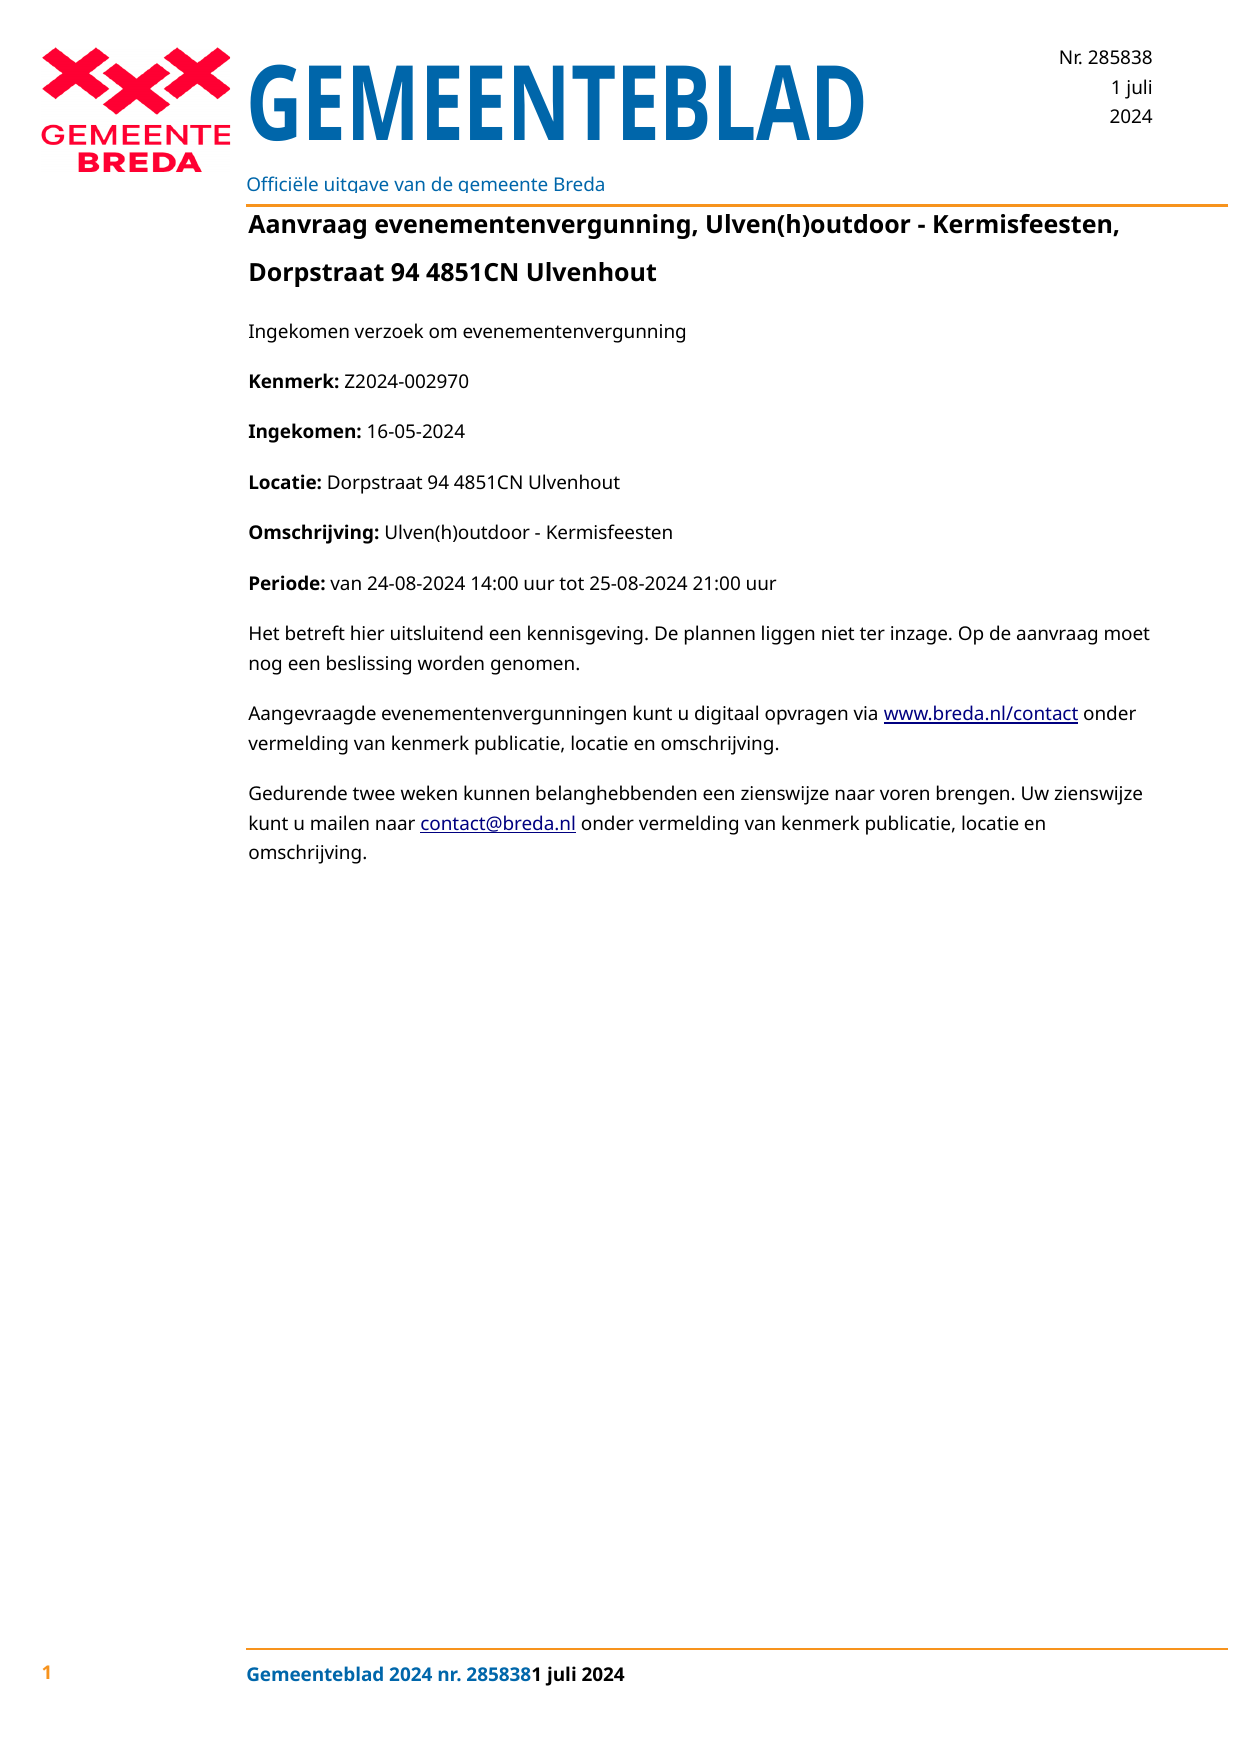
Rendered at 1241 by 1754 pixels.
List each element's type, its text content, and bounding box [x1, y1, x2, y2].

text Aanvraag evenementenvergunning, Ulven(h)outdoor - Kermisfeesten, Dorpstraat 94 4851CN Ulvenhout [248, 207, 1152, 288]
text Het betreft hier uitsluitend een kennisgeving. De plannen liggen niet ter inzage. Op de aanvraag moet nog een beslissing worden genomen. [248, 620, 1152, 676]
text Gedurende twee weken kunnen belanghebbenden een zienswijze naar voren brengen. Uw zienswijze kunt u mailen naar contact@breda.nl onder vermelding van kenmerk publicatie, locatie en omschrijving. [248, 780, 1152, 865]
text Aangevraagde evenementenvergunningen kunt u digitaal opvragen via www.breda.nl/contact onder vermelding van kenmerk publicatie, locatie en omschrijving. [248, 700, 1152, 756]
text Kenmerk: Z2024-002970 [248, 368, 1152, 394]
text Locatie: Dorpstraat 94 4851CN Ulvenhout [248, 469, 1152, 495]
text Omschrijving: Ulven(h)outdoor - Kermisfeesten [248, 519, 1152, 545]
text Periode: van 24-08-2024 14:00 uur tot 25-08-2024 21:00 uur [248, 570, 1152, 596]
picture [41, 47, 231, 172]
text Ingekomen verzoek om evenementenvergunning [248, 318, 1152, 344]
text Ingekomen: 16-05-2024 [248, 419, 1152, 444]
